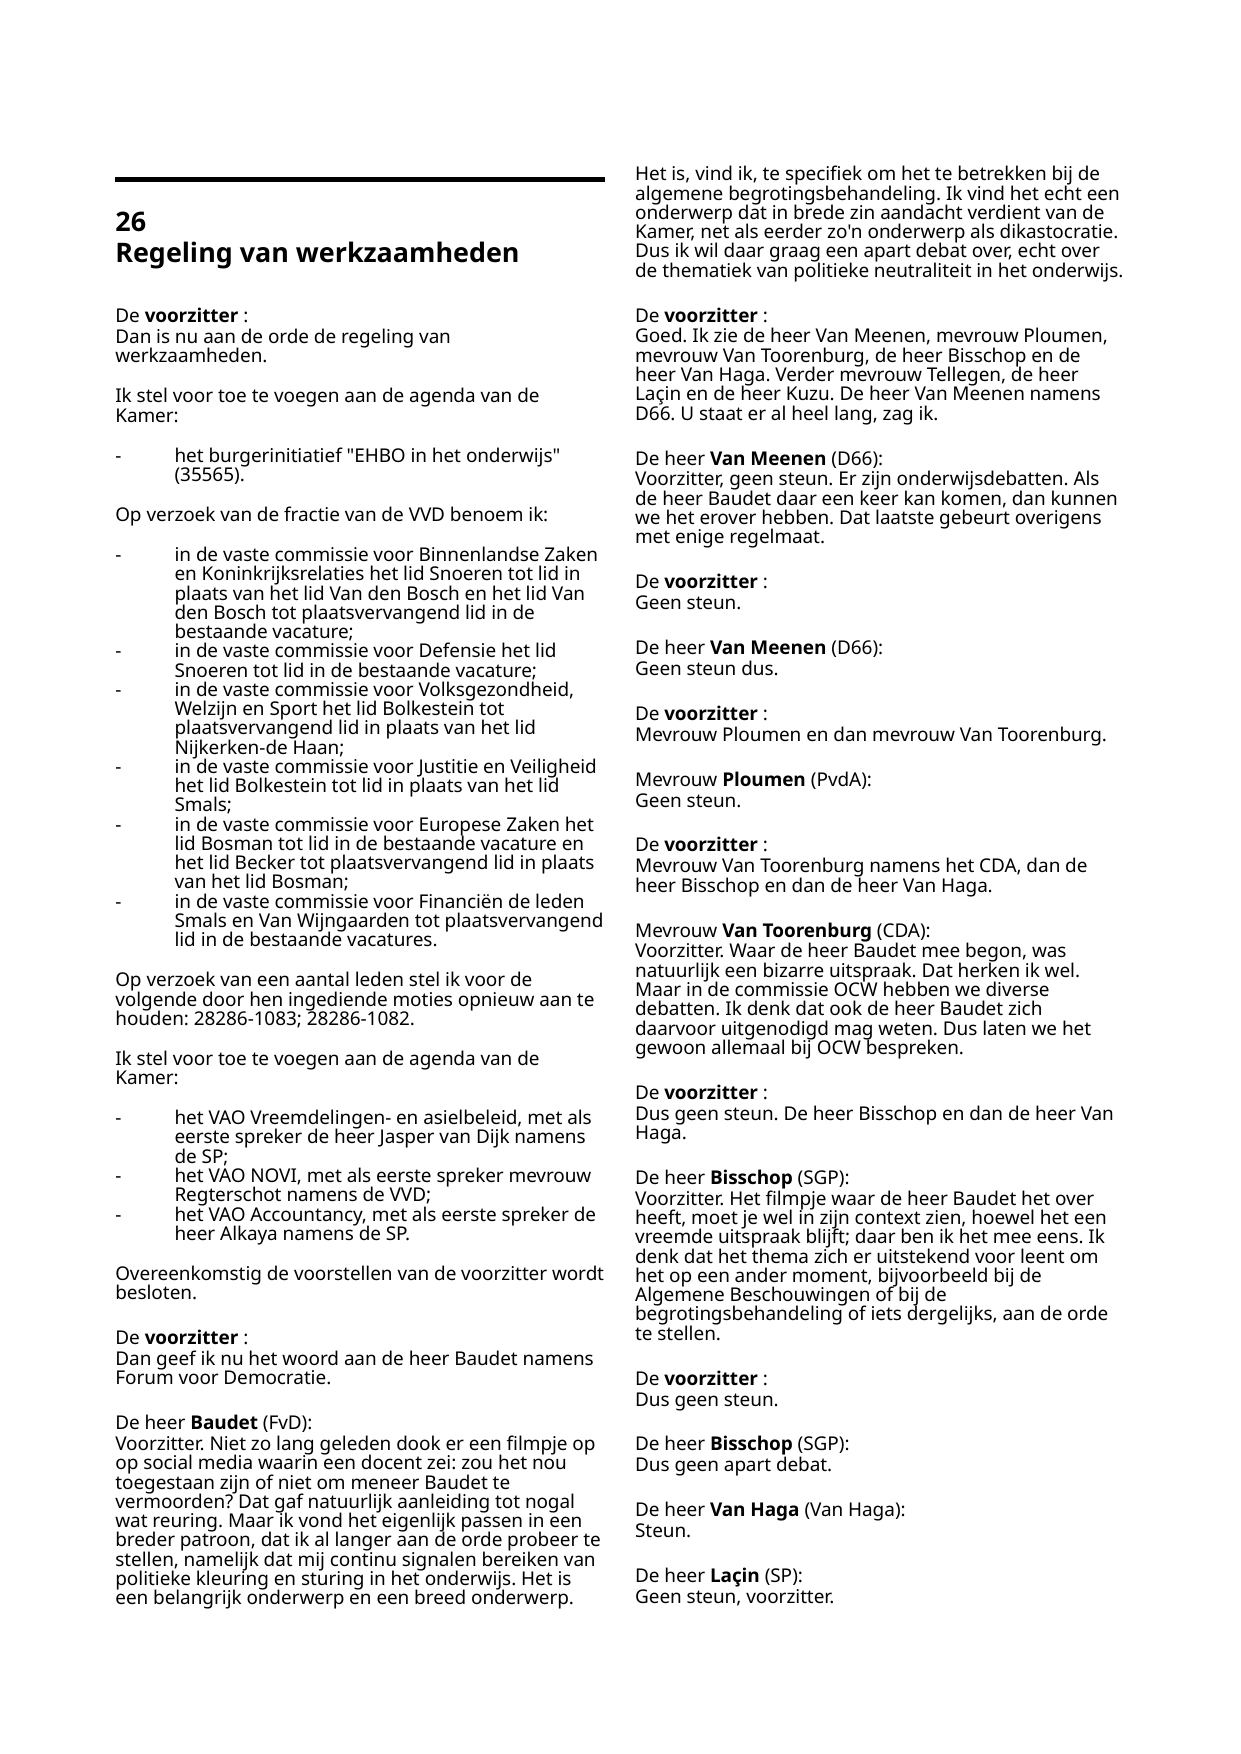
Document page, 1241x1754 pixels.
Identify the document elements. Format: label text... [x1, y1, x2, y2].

list in de vaste commissie voor Binnenlandse Zaken en Koninkrijksrelaties het lid Snoeren tot lid in plaats van het lid Van den Bosch en het lid Van den Bosch tot plaatsvervangend lid in de bestaande vacature; [115, 546, 605, 642]
text Voorzitter. Waar de heer Baudet mee begon, was natuurlijk een bizarre uitspraak. Dat herken ik wel. Maar in de commissie OCW hebben we diverse debatten. Ik denk dat ook de heer Baudet zich daarvoor uitgenodigd mag weten. Dus laten we het gewoon allemaal bij OCW bespreken. [635, 942, 1125, 1058]
text Mevrouw Ploumen en dan mevrouw Van Toorenburg. [635, 726, 1125, 745]
text De heer Van Meenen (D66): [635, 634, 1125, 660]
text Goed. Ik zie de heer Van Meenen, mevrouw Ploumen, mevrouw Van Toorenburg, de heer Bisschop en de heer Van Haga. Verder mevrouw Tellegen, de heer Laçin en de heer Kuzu. De heer Van Meenen namens D66. U staat er al heel lang, zag ik. [635, 327, 1125, 424]
text De voorzitter : [115, 1324, 605, 1350]
text De heer Van Haga (Van Haga): [635, 1496, 1125, 1522]
text 26 [115, 203, 605, 239]
text Voorzitter. Het filmpje waar de heer Baudet het over heeft, moet je wel in zijn context zien, hoewel het een vreemde uitspraak blijft; daar ben ik het mee eens. Ik denk dat het thema zich er uitstekend voor leent om het op een ander moment, bijvoorbeeld bij de Algemene Beschouwingen of bij de begrotingsbehandeling of iets dergelijks, aan de orde te stellen. [635, 1190, 1125, 1344]
text De voorzitter : [635, 1365, 1125, 1391]
text De heer Baudet (FvD): [115, 1409, 605, 1435]
text Mevrouw Van Toorenburg (CDA): [635, 917, 1125, 942]
list in de vaste commissie voor Europese Zaken het lid Bosman tot lid in de bestaande vacature en het lid Becker tot plaatsvervangend lid in plaats van het lid Bosman; [115, 816, 605, 893]
text De heer Bisschop (SGP): [635, 1431, 1125, 1456]
text De voorzitter : [635, 700, 1125, 726]
list het burgerinitiatief "EHBO in het onderwijs" (35565). [115, 447, 605, 485]
list in de vaste commissie voor Defensie het lid Snoeren tot lid in de bestaande vacature; [115, 642, 605, 681]
text De voorzitter : [115, 302, 605, 328]
text Steun. [635, 1522, 1125, 1541]
text Regeling van werkzaamheden [115, 239, 605, 283]
text Voorzitter. Niet zo lang geleden dook er een filmpje op op social media waarin een docent zei: zou het nou toegestaan zijn of niet om meneer Baudet te vermoorden? Dat gaf natuurlijk aanleiding tot nogal wat reuring. Maar ik vond het eigenlijk passen in een breder patroon, dat ik al langer aan de orde probeer te stellen, namelijk dat mij continu signalen bereiken van politieke kleuring en sturing in het onderwijs. Het is een belangrijk onderwerp en een breed onderwerp. [115, 1435, 605, 1608]
list in de vaste commissie voor Financiën de leden Smals en Van Wijngaarden tot plaatsvervangend lid in de bestaande vacatures. [115, 893, 605, 951]
text De voorzitter : [635, 1079, 1125, 1105]
text De voorzitter : [635, 568, 1125, 594]
text Dus geen apart debat. [635, 1456, 1125, 1476]
text Het is, vind ik, te specifiek om het te betrekken bij de algemene begrotingsbehandeling. Ik vind het echt een onderwerp dat in brede zin aandacht verdient van de Kamer, net als eerder zo'n onderwerp als dikastocratie. Dus ik wil daar graag een apart debat over, echt over de thematiek van politieke neutraliteit in het onderwijs. [635, 165, 1125, 281]
text Dus geen steun. De heer Bisschop en dan de heer Van Haga. [635, 1105, 1125, 1143]
text Op verzoek van de fractie van de VVD benoem ik: [115, 506, 605, 525]
text Geen steun dus. [635, 660, 1125, 679]
text De heer Bisschop (SGP): [635, 1164, 1125, 1190]
list in de vaste commissie voor Volksgezondheid, Welzijn en Sport het lid Bolkestein tot plaatsvervangend lid in plaats van het lid Nijkerken-de Haan; [115, 681, 605, 758]
text De heer Van Meenen (D66): [635, 445, 1125, 470]
list in de vaste commissie voor Justitie en Veiligheid het lid Bolkestein tot lid in plaats van het lid Smals; [115, 758, 605, 816]
list het VAO NOVI, met als eerste spreker mevrouw Regterschot namens de VVD; [115, 1167, 605, 1206]
text De voorzitter : [635, 832, 1125, 857]
text Geen steun, voorzitter. [635, 1588, 1125, 1607]
text Ik stel voor toe te voegen aan de agenda van de Kamer: [115, 1050, 605, 1088]
list het VAO Accountancy, met als eerste spreker de heer Alkaya namens de SP. [115, 1206, 605, 1244]
text Geen steun. [635, 594, 1125, 613]
list het VAO Vreemdelingen- en asielbeleid, met als eerste spreker de heer Jasper van Dijk namens de SP; [115, 1109, 605, 1167]
text Overeenkomstig de voorstellen van de voorzitter wordt besloten. [115, 1265, 605, 1303]
text De heer Laçin (SP): [635, 1562, 1125, 1588]
text Geen steun. [635, 792, 1125, 811]
text Voorzitter, geen steun. Er zijn onderwijsdebatten. Als de heer Baudet daar een keer kan komen, dan kunnen we het erover hebben. Dat laatste gebeurt overigens met enige regelmaat. [635, 470, 1125, 547]
text Dan geef ik nu het woord aan de heer Baudet namens Forum voor Democratie. [115, 1350, 605, 1388]
text Dus geen steun. [635, 1391, 1125, 1410]
text Op verzoek van een aantal leden stel ik voor de volgende door hen ingediende moties opnieuw aan te houden: 28286-1083; 28286-1082. [115, 971, 605, 1029]
text Ik stel voor toe te voegen aan de agenda van de Kamer: [115, 387, 605, 426]
text Mevrouw Ploumen (PvdA): [635, 766, 1125, 792]
text De voorzitter : [635, 302, 1125, 327]
text Mevrouw Van Toorenburg namens het CDA, dan de heer Bisschop en dan de heer Van Haga. [635, 857, 1125, 896]
text Dan is nu aan de orde de regeling van werkzaamheden. [115, 328, 605, 367]
